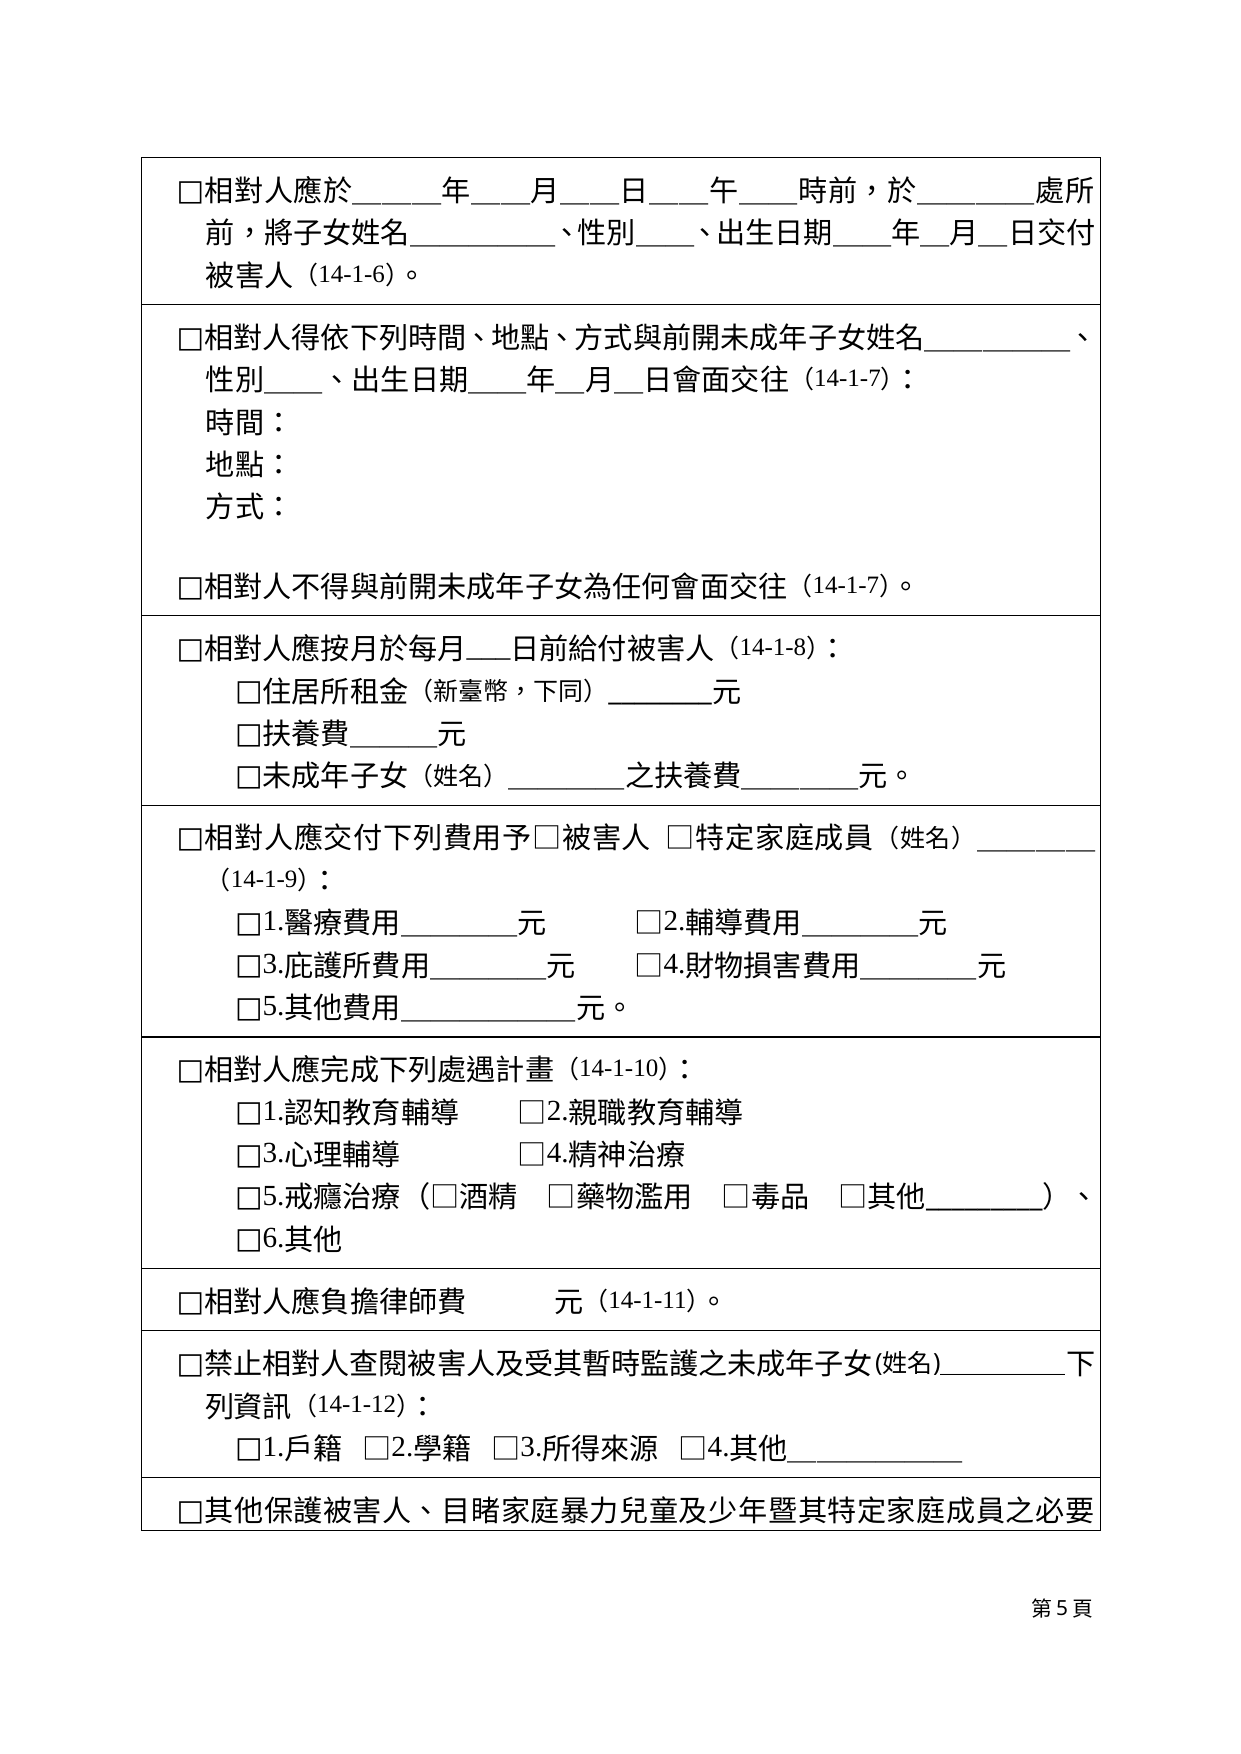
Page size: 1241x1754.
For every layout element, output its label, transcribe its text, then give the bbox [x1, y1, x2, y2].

table_cell □相對人得依下列時間、地點、方式與前開未成年子女姓名＿＿＿＿＿、性別＿＿、出生日期＿＿年＿月＿日會面交往（14-1-7）： 時間： 地點： 方式： □相對人不得與前開未成年子女為任何會面交往（14-1-7）。 [142, 305, 1100, 615]
table_cell □相對人應於＿＿＿年＿＿月＿＿日＿＿午＿＿時前，於＿＿＿＿處所前，將子女姓名＿＿＿＿＿、性別＿＿、出生日期＿＿年＿月＿日交付被害人（14-1-6）。 [142, 158, 1100, 304]
table_cell □相對人應按月於每月___日前給付被害人（14-1-8）： □住居所租金（新臺幣，下同）________元 □扶養費＿＿＿元 □未成年子女（姓名）＿＿＿＿之扶養費＿＿＿＿元。 [142, 616, 1100, 805]
table_cell □禁止相對人查閱被害人及受其暫時監護之未成年子女(姓名)＿＿＿＿＿下列資訊（14-1-12）： □1.戶籍 □2.學籍 □3.所得來源 □4.其他＿＿＿＿＿＿ [142, 1331, 1100, 1477]
table_cell □相對人應完成下列處遇計畫（14-1-10）： □1.認知教育輔導 □2.親職教育輔導 □3.心理輔導 □4.精神治療 □5.戒癮治療（□酒精 □藥物濫用 □毒品 □其他_________）、 □6.其他 [142, 1038, 1100, 1268]
table_cell □相對人應負擔律師費 元（14-1-11）。 [142, 1269, 1100, 1330]
table_cell □其他保護被害人、目睹家庭暴力兒童及少年暨其特定家庭成員之必要 [142, 1478, 1100, 1530]
table_cell □相對人應交付下列費用予□被害人 □特定家庭成員（姓名）＿＿＿＿（14-1-9）： □1.醫療費用＿＿＿＿元 □2.輔導費用＿＿＿＿元 □3.庇護所費用＿＿＿＿元 □4.財物損害費用＿＿＿＿元 □5.其他費用＿＿＿＿＿＿元。 [142, 806, 1100, 1036]
